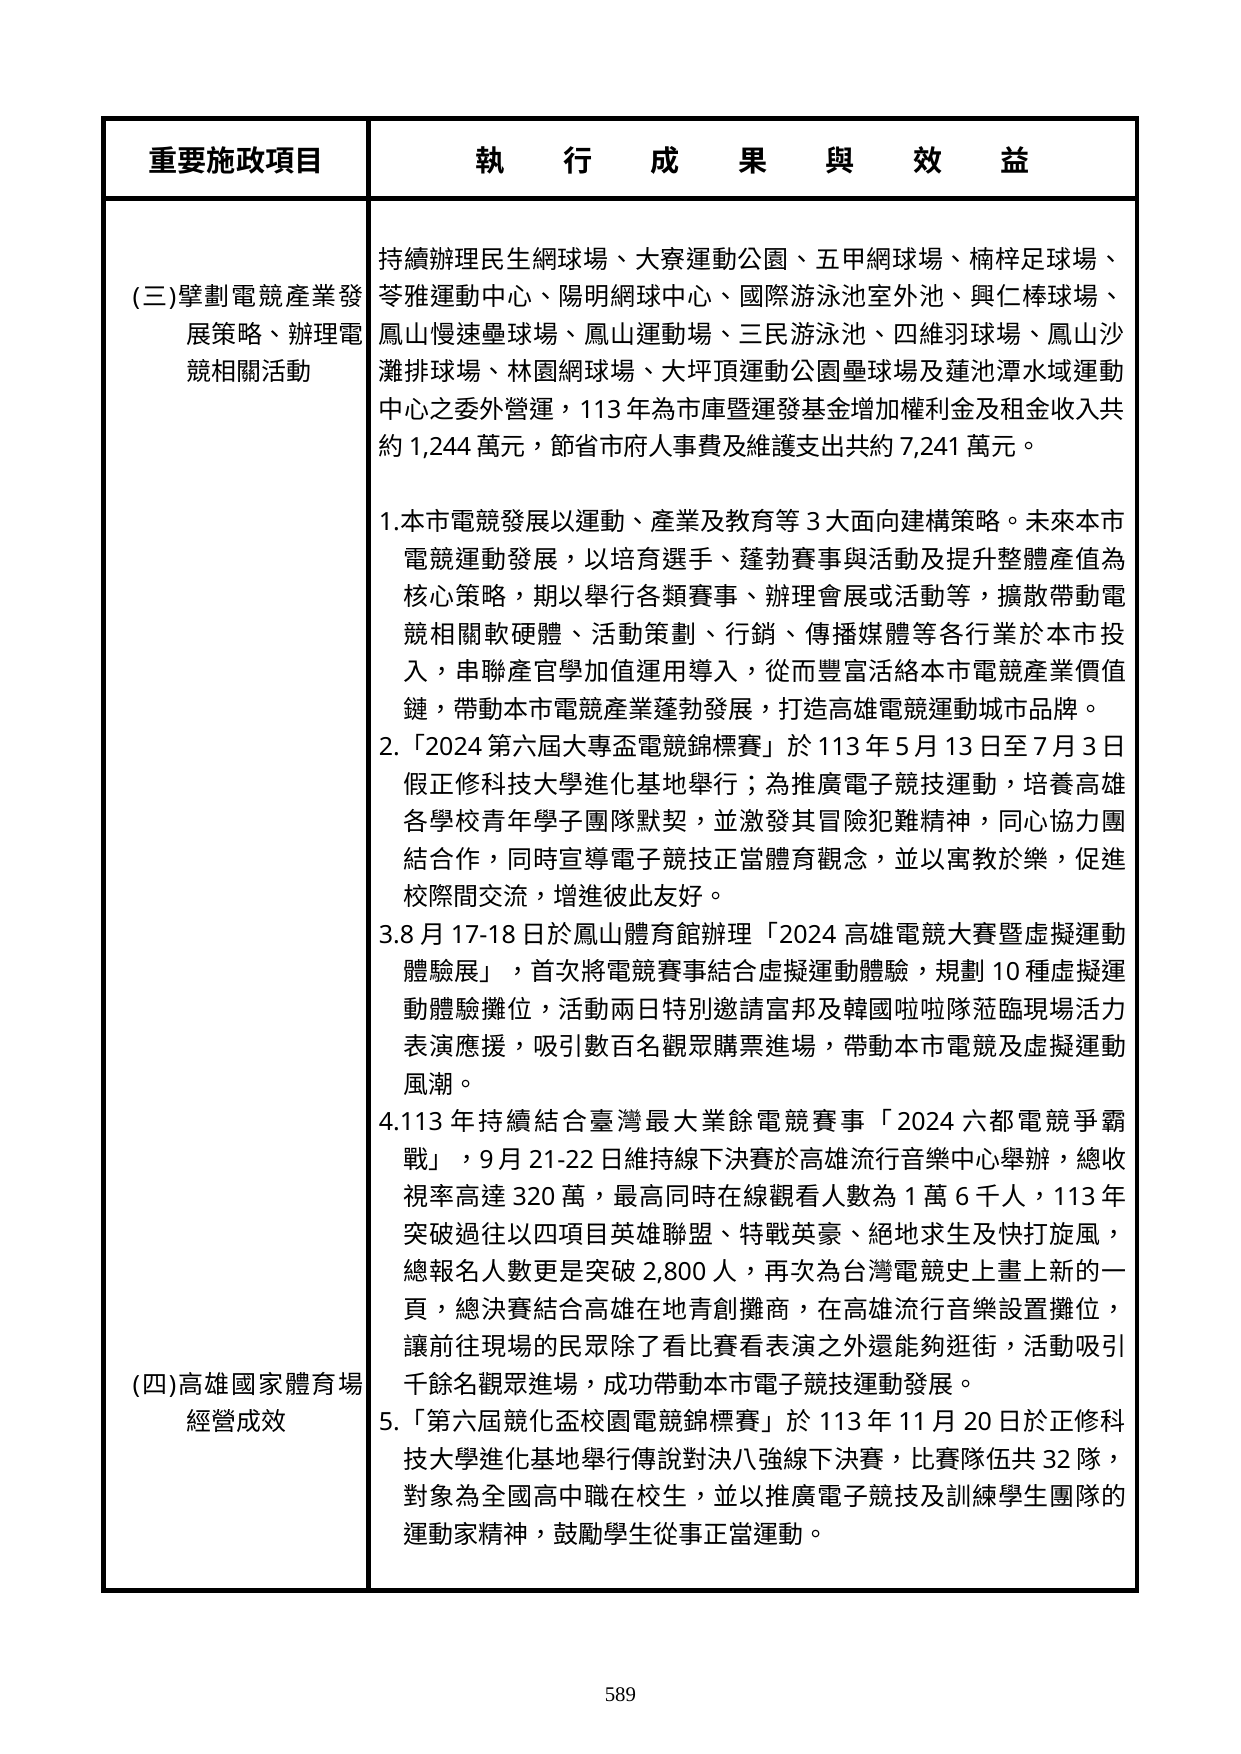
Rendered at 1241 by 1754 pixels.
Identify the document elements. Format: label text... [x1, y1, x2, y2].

table_header 重要施政項目 [106, 121, 366, 196]
table_header 執 行 成 果 與 效 益 [371, 121, 1135, 196]
table_cell (三)擘劃電競產業發展策略、辦理電競相關活動 (四)高雄國家體育場經營成效 [106, 201, 366, 1588]
table_cell 持續辦理民生網球場、大寮運動公園、五甲網球場、楠梓足球場、苓雅運動中心、陽明網球中心、國際游泳池室外池、興仁棒球場、鳳山慢速壘球場、鳳山運動場、三民游泳池、四維羽球場、鳳山沙灘排球場、林園網球場、大坪頂運動公園壘球場及蓮池潭水域運動中心之委外營運，113年為市庫暨運發基金增加權利金及租金收入共約1,244萬元，節省市府人事費及維護支出共約7,241萬元。 1.本市電競發展以運動、產業及教育等3大面向建構策略。未來本市電競運動發展，以培育選手、蓬勃賽事與活動及提升整體產值為核心策略，期以舉行各類賽事、辦理會展或活動等，擴散帶動電競相關軟硬體、活動策劃、行銷、傳播媒體等各行業於本市投入，串聯產官學加值運用導入，從而豐富活絡本市電競產業價值鏈，帶動本市電競產業蓬勃發展，打造高雄電競運動城市品牌。 2.「2024第六屆大專盃電競錦標賽」於113年5月13日至7月3日假正修科技大學進化基地舉行；為推廣電子競技運動，培養高雄各學校青年學子團隊默契，並激發其冒險犯難精神，同心協力團結合作，同時宣導電子競技正當體育觀念，並以寓教於樂，促進校際間交流，增進彼此友好。 3.8月17-18日於鳳山體育館辦理「2024 高雄電競大賽暨虛擬運動體驗展」，首次將電競賽事結合虛擬運動體驗，規劃10種虛擬運動體驗攤位，活動兩日特別邀請富邦及韓國啦啦隊蒞臨現場活力表演應援，吸引數百名觀眾購票進場，帶動本市電競及虛擬運動風潮。 4.113年持續結合臺灣最大業餘電競賽事「2024六都電競爭霸戰」，9月21-22日維持線下決賽於高雄流行音樂中心舉辦，總收視率高達320萬，最高同時在線觀看人數為1萬6千人，113年突破過往以四項目英雄聯盟、特戰英豪、絕地求生及快打旋風，總報名人數更是突破2,800人，再次為台灣電競史上畫上新的一頁，總決賽結合高雄在地青創攤商，在高雄流行音樂設置攤位，讓前往現場的民眾除了看比賽看表演之外還能夠逛街，活動吸引千餘名觀眾進場，成功帶動本市電子競技運動發展。 5.「第六屆競化盃校園電競錦標賽」於113年11月20日於正修科技大學進化基地舉行傳說對決八強線下決賽，比賽隊伍共32隊，對象為全國高中職在校生，並以推廣電子競技及訓練學生團隊的運動家精神，鼓勵學生從事正當運動。 [371, 201, 1135, 1588]
